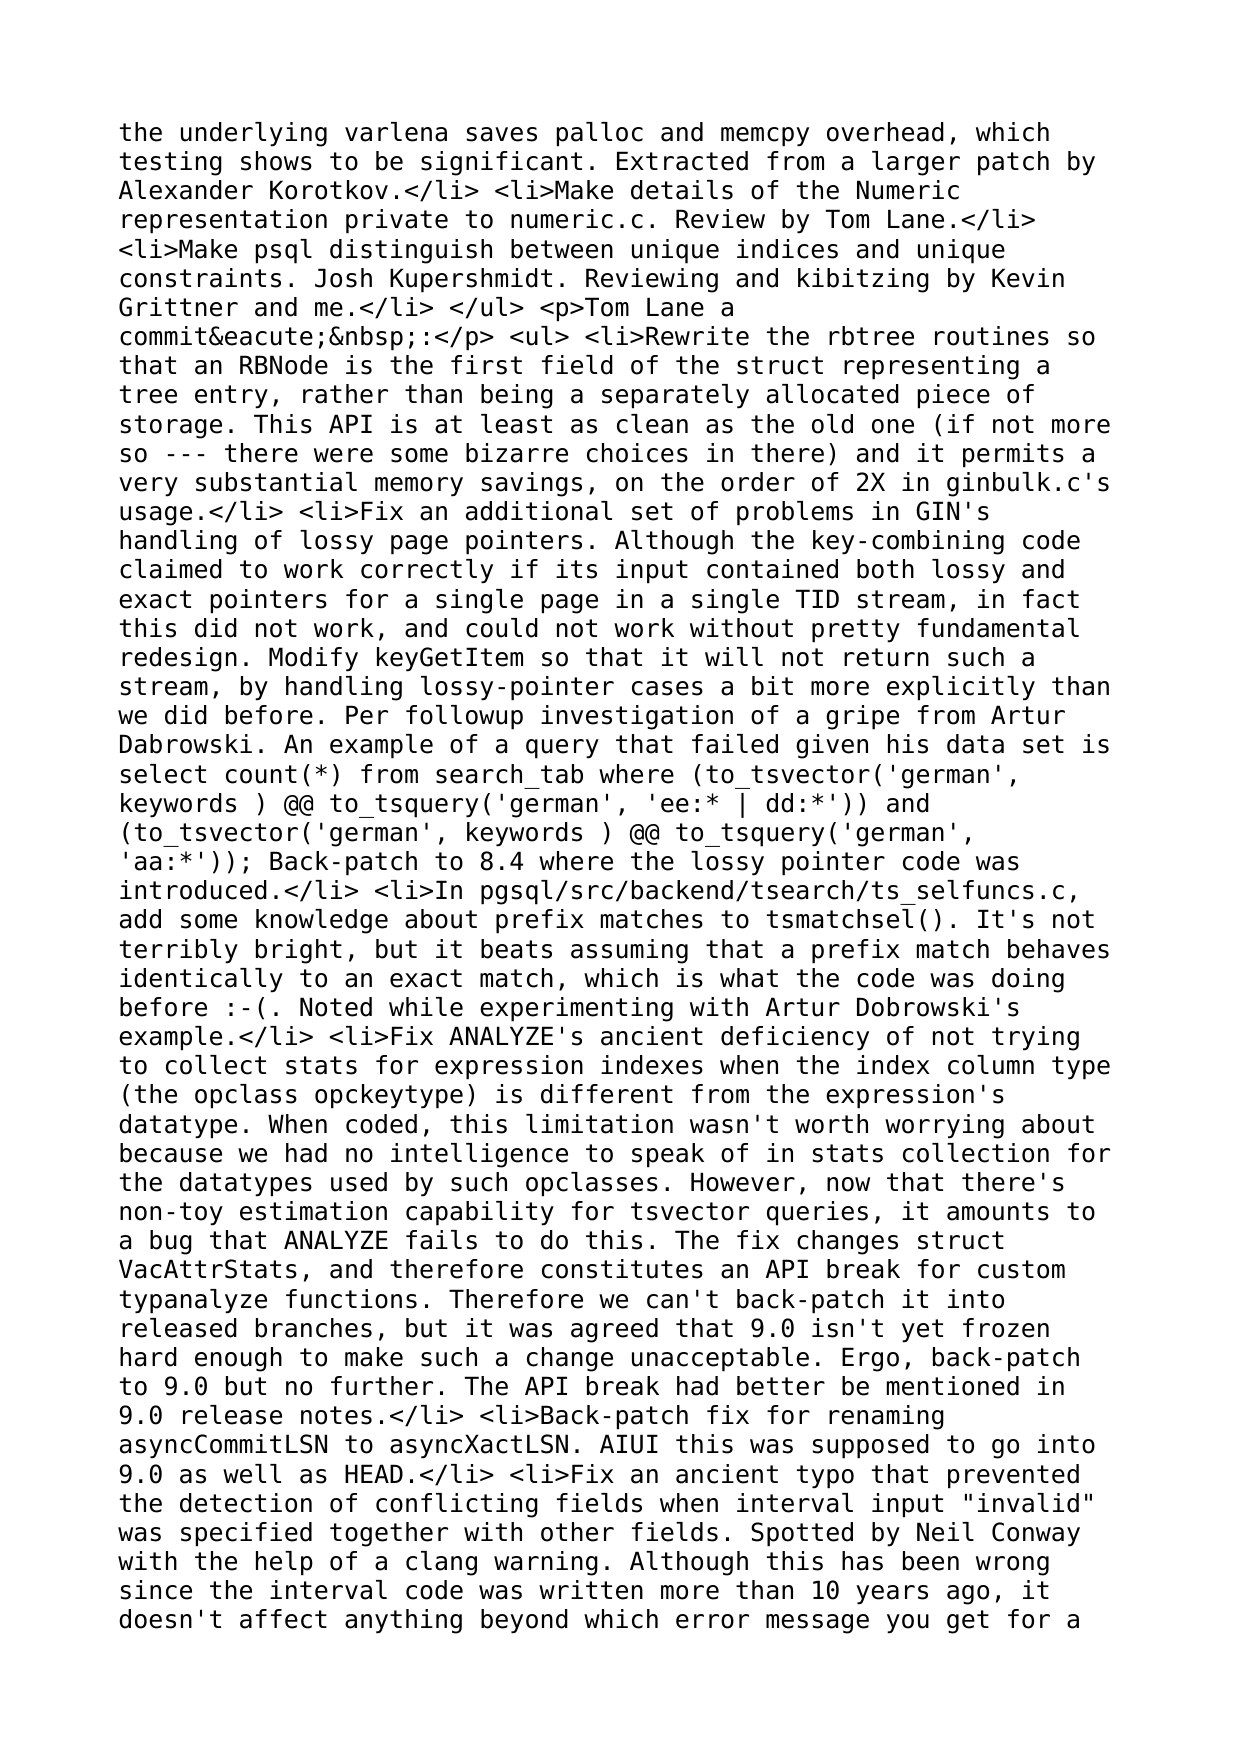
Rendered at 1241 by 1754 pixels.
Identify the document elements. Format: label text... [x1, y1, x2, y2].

text the underlying varlena saves palloc and memcpy overhead, which testing shows to be significant. Extracted from a larger patch by Alexander Korotkov.</li> <li>Make details of the Numeric representation private to numeric.c. Review by Tom Lane.</li> <li>Make psql distinguish between unique indices and unique constraints. Josh Kupershmidt. Reviewing and kibitzing by Kevin Grittner and me.</li> </ul> <p>Tom Lane a commit&eacute;&nbsp;:</p> <ul> <li>Rewrite the rbtree routines so that an RBNode is the first field of the struct representing a tree entry, rather than being a separately allocated piece of storage. This API is at least as clean as the old one (if not more so --- there were some bizarre choices in there) and it permits a very substantial memory savings, on the order of 2X in ginbulk.c's usage.</li> <li>Fix an additional set of problems in GIN's handling of lossy page pointers. Although the key-combining code claimed to work correctly if its input contained both lossy and exact pointers for a single page in a single TID stream, in fact this did not work, and could not work without pretty fundamental redesign. Modify keyGetItem so that it will not return such a stream, by handling lossy-pointer cases a bit more explicitly than we did before. Per followup investigation of a gripe from Artur Dabrowski. An example of a query that failed given his data set is select count(*) from search_tab where (to_tsvector('german', keywords ) @@ to_tsquery('german', 'ee:* | dd:*')) and (to_tsvector('german', keywords ) @@ to_tsquery('german', 'aa:*')); Back-patch to 8.4 where the lossy pointer code was introduced.</li> <li>In pgsql/src/backend/tsearch/ts_selfuncs.c, add some knowledge about prefix matches to tsmatchsel(). It's not terribly bright, but it beats assuming that a prefix match behaves identically to an exact match, which is what the code was doing before :-(. Noted while experimenting with Artur Dobrowski's example.</li> <li>Fix ANALYZE's ancient deficiency of not trying to collect stats for expression indexes when the index column type (the opclass opckeytype) is different from the expression's datatype. When coded, this limitation wasn't worth worrying about because we had no intelligence to speak of in stats collection for the datatypes used by such opclasses. However, now that there's non-toy estimation capability for tsvector queries, it amounts to a bug that ANALYZE fails to do this. The fix changes struct VacAttrStats, and therefore constitutes an API break for custom typanalyze functions. Therefore we can't back-patch it into released branches, but it was agreed that 9.0 isn't yet frozen hard enough to make such a change unacceptable. Ergo, back-patch to 9.0 but no further. The API break had better be mentioned in 9.0 release notes.</li> <li>Back-patch fix for renaming asyncCommitLSN to asyncXactLSN. AIUI this was supposed to go into 9.0 as well as HEAD.</li> <li>Fix an ancient typo that prevented the detection of conflicting fields when interval input "invalid" was specified together with other fields. Spotted by Neil Conway with the help of a clang warning. Although this has been wrong since the interval code was written more than 10 years ago, it doesn't affect anything beyond which error message you get for a [118, 118, 1122, 1635]
